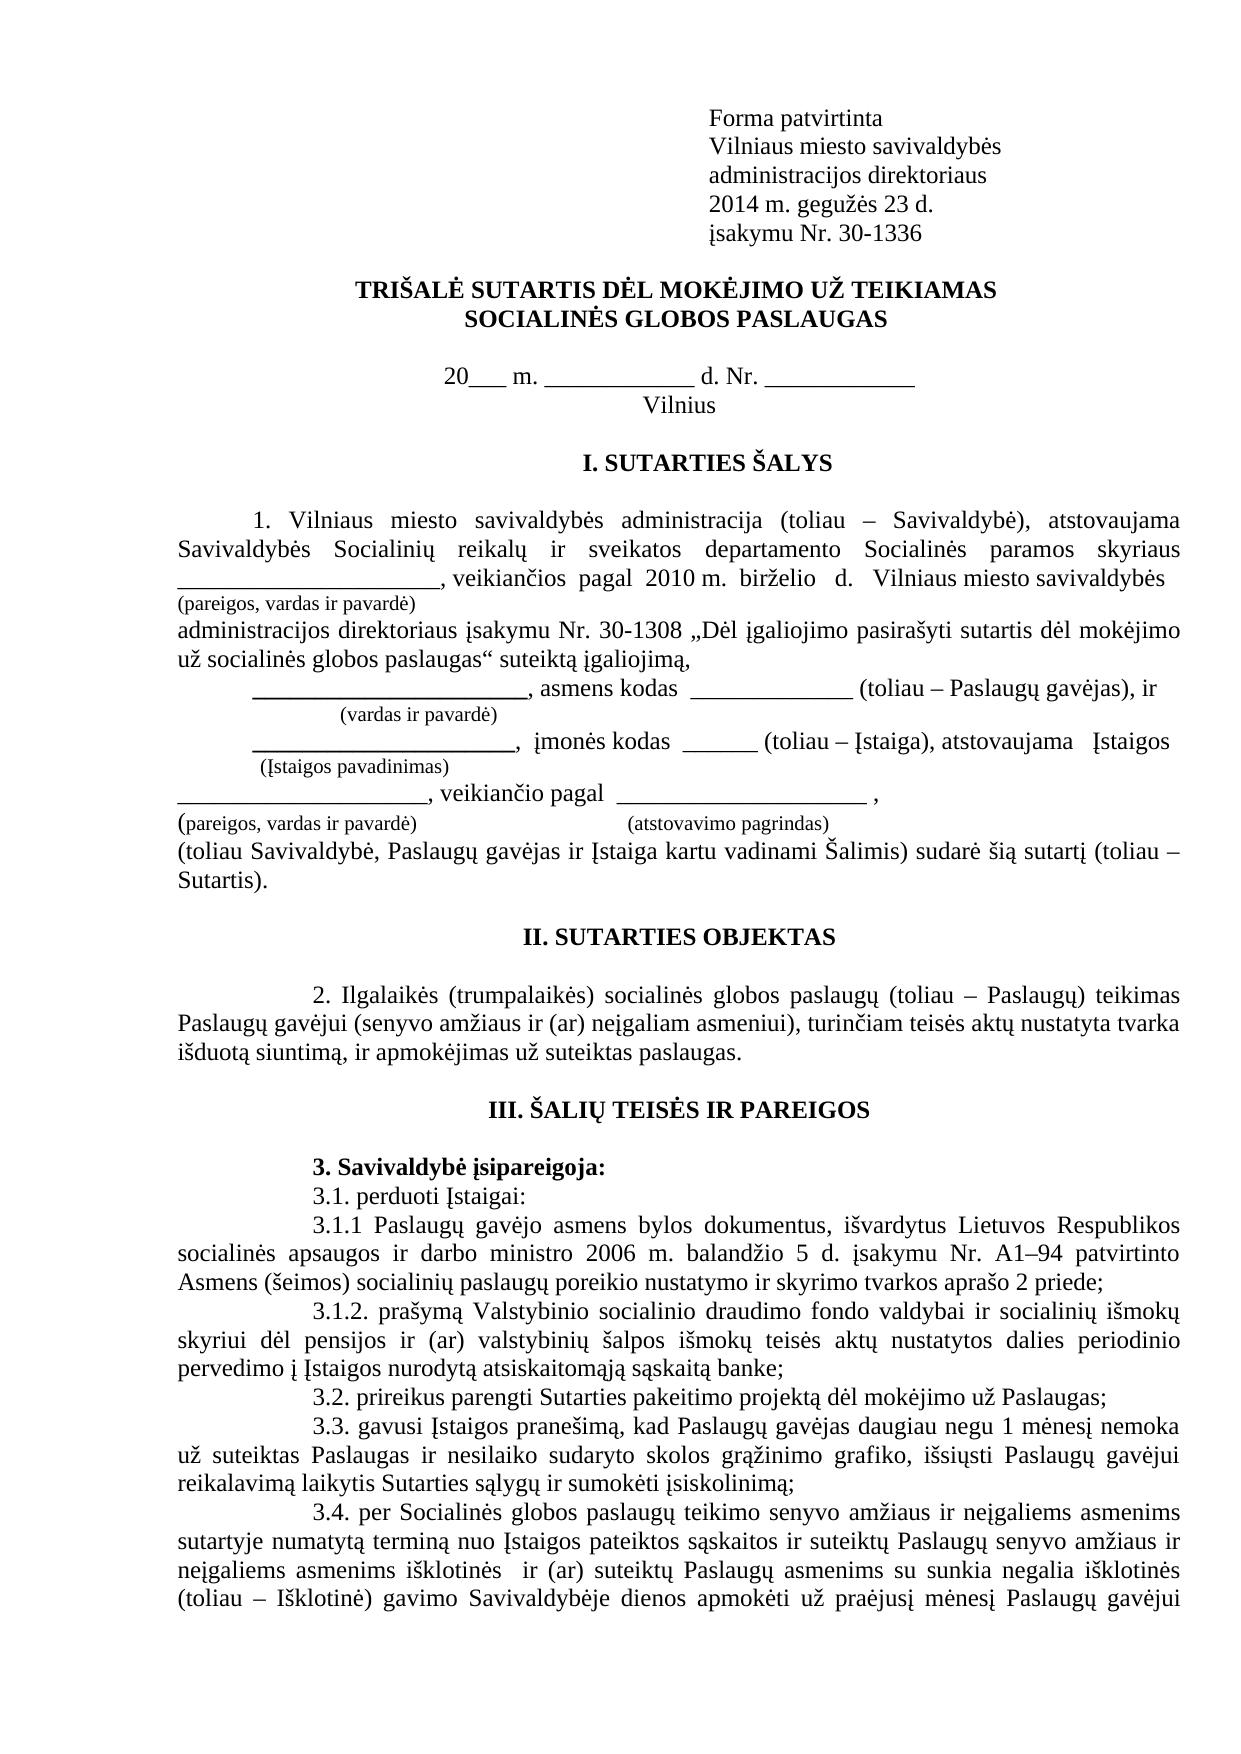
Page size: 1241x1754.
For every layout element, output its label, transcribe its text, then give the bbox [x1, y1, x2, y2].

text 20___ m. ____________ d. Nr. ____________ [177, 361, 1181, 390]
text (pareigos, vardas ir pavardė) [177, 591, 1181, 615]
text TRIŠALĖ SUTARTIS DĖL MOKĖJIMO UŽ TEIKIAMAS [177, 275, 1181, 304]
text _____________________, įmonės kodas ______ (toliau – Įstaiga), atstovaujama Įstaigos [177, 726, 1181, 754]
text II. SUTARTIES OBJEKTAS [177, 922, 1181, 951]
text 2014 m. gegužės 23 d. [709, 189, 1181, 218]
text III. ŠALIŲ TEISĖS IR PAREIGOS [177, 1095, 1181, 1123]
text 3. Savivaldybė įsipareigoja: [177, 1152, 1181, 1181]
text (Įstaigos pavadinimas) [177, 754, 1181, 778]
text administracijos direktoriaus [709, 160, 1181, 189]
text (vardas ir pavardė) [177, 702, 1181, 726]
text Vilnius [177, 390, 1181, 419]
text 2. Ilgalaikės (trumpalaikės) socialinės globos paslaugų (toliau – Paslaugų) teikimas Paslaugų gavėjui (senyvo amžiaus ir (ar) neįgaliam asmeniui), turinčiam teisės aktų nustatyta tvarka išduotą siuntimą, ir apmokėjimas už suteiktas paslaugas. [177, 980, 1181, 1066]
text ______________________, asmens kodas _____________ (toliau – Paslaugų gavėjas), ir [177, 673, 1181, 702]
text SOCIALINĖS GLOBOS PASLAUGAS [177, 304, 1181, 333]
text 3.1. perduoti Įstaigai: [177, 1181, 1181, 1210]
text I. SUTARTIES ŠALYS [447, 448, 1181, 476]
text (toliau Savivaldybė, Paslaugų gavėjas ir Įstaiga kartu vadinami Šalimis) sudarė šią sutartį (toliau – Sutartis). [177, 836, 1181, 893]
text 3.1.1 Paslaugų gavėjo asmens bylos dokumentus, išvardytus Lietuvos Respublikos socialinės apsaugos ir darbo ministro 2006 m. balandžio 5 d. įsakymu Nr. A1–94 patvirtinto Asmens (šeimos) socialinių paslaugų poreikio nustatymo ir skyrimo tvarkos aprašo 2 priede; [177, 1210, 1181, 1296]
text 3.3. gavusi Įstaigos pranešimą, kad Paslaugų gavėjas daugiau negu 1 mėnesį nemoka už suteiktas Paslaugas ir nesilaiko sudaryto skolos grąžinimo grafiko, išsiųsti Paslaugų gavėjui reikalavimą laikytis Sutarties sąlygų ir sumokėti įsiskolinimą; [177, 1411, 1181, 1497]
text 3.2. prireikus parengti Sutarties pakeitimo projektą dėl mokėjimo už Paslaugas; [177, 1382, 1181, 1411]
text Vilniaus miesto savivaldybės [709, 131, 1181, 160]
text įsakymu Nr. 30-1336 [709, 218, 1181, 246]
text administracijos direktoriaus įsakymu Nr. 30-1308 „Dėl įgaliojimo pasirašyti sutartis dėl mokėjimo už socialinės globos paslaugas“ suteiktą įgaliojimą, [177, 615, 1181, 673]
text 1. Vilniaus miesto savivaldybės administracija (toliau – Savivaldybė), atstovaujama Savivaldybės Socialinių reikalų ir sveikatos departamento Socialinės paramos skyriaus _____________________, veikiančios pagal 2010 m. birželio d. Vilniaus miesto savivaldybės [177, 505, 1181, 591]
text Forma patvirtinta [709, 103, 1181, 131]
text 3.4. per Socialinės globos paslaugų teikimo senyvo amžiaus ir neįgaliems asmenims sutartyje numatytą terminą nuo Įstaigos pateiktos sąskaitos ir suteiktų Paslaugų senyvo amžiaus ir neįgaliems asmenims išklotinės ir (ar) suteiktų Paslaugų asmenims su sunkia negalia išklotinės (toliau – Išklotinė) gavimo Savivaldybėje dienos apmokėti už praėjusį mėnesį Paslaugų gavėjui [177, 1497, 1181, 1612]
text ____________________, veikiančio pagal ____________________ , [177, 778, 1181, 807]
text (pareigos, vardas ir pavardė) (atstovavimo pagrindas) [177, 807, 1181, 836]
text 3.1.2. prašymą Valstybinio socialinio draudimo fondo valdybai ir socialinių išmokų skyriui dėl pensijos ir (ar) valstybinių šalpos išmokų teisės aktų nustatytos dalies periodinio pervedimo į Įstaigos nurodytą atsiskaitomąją sąskaitą banke; [177, 1296, 1181, 1382]
